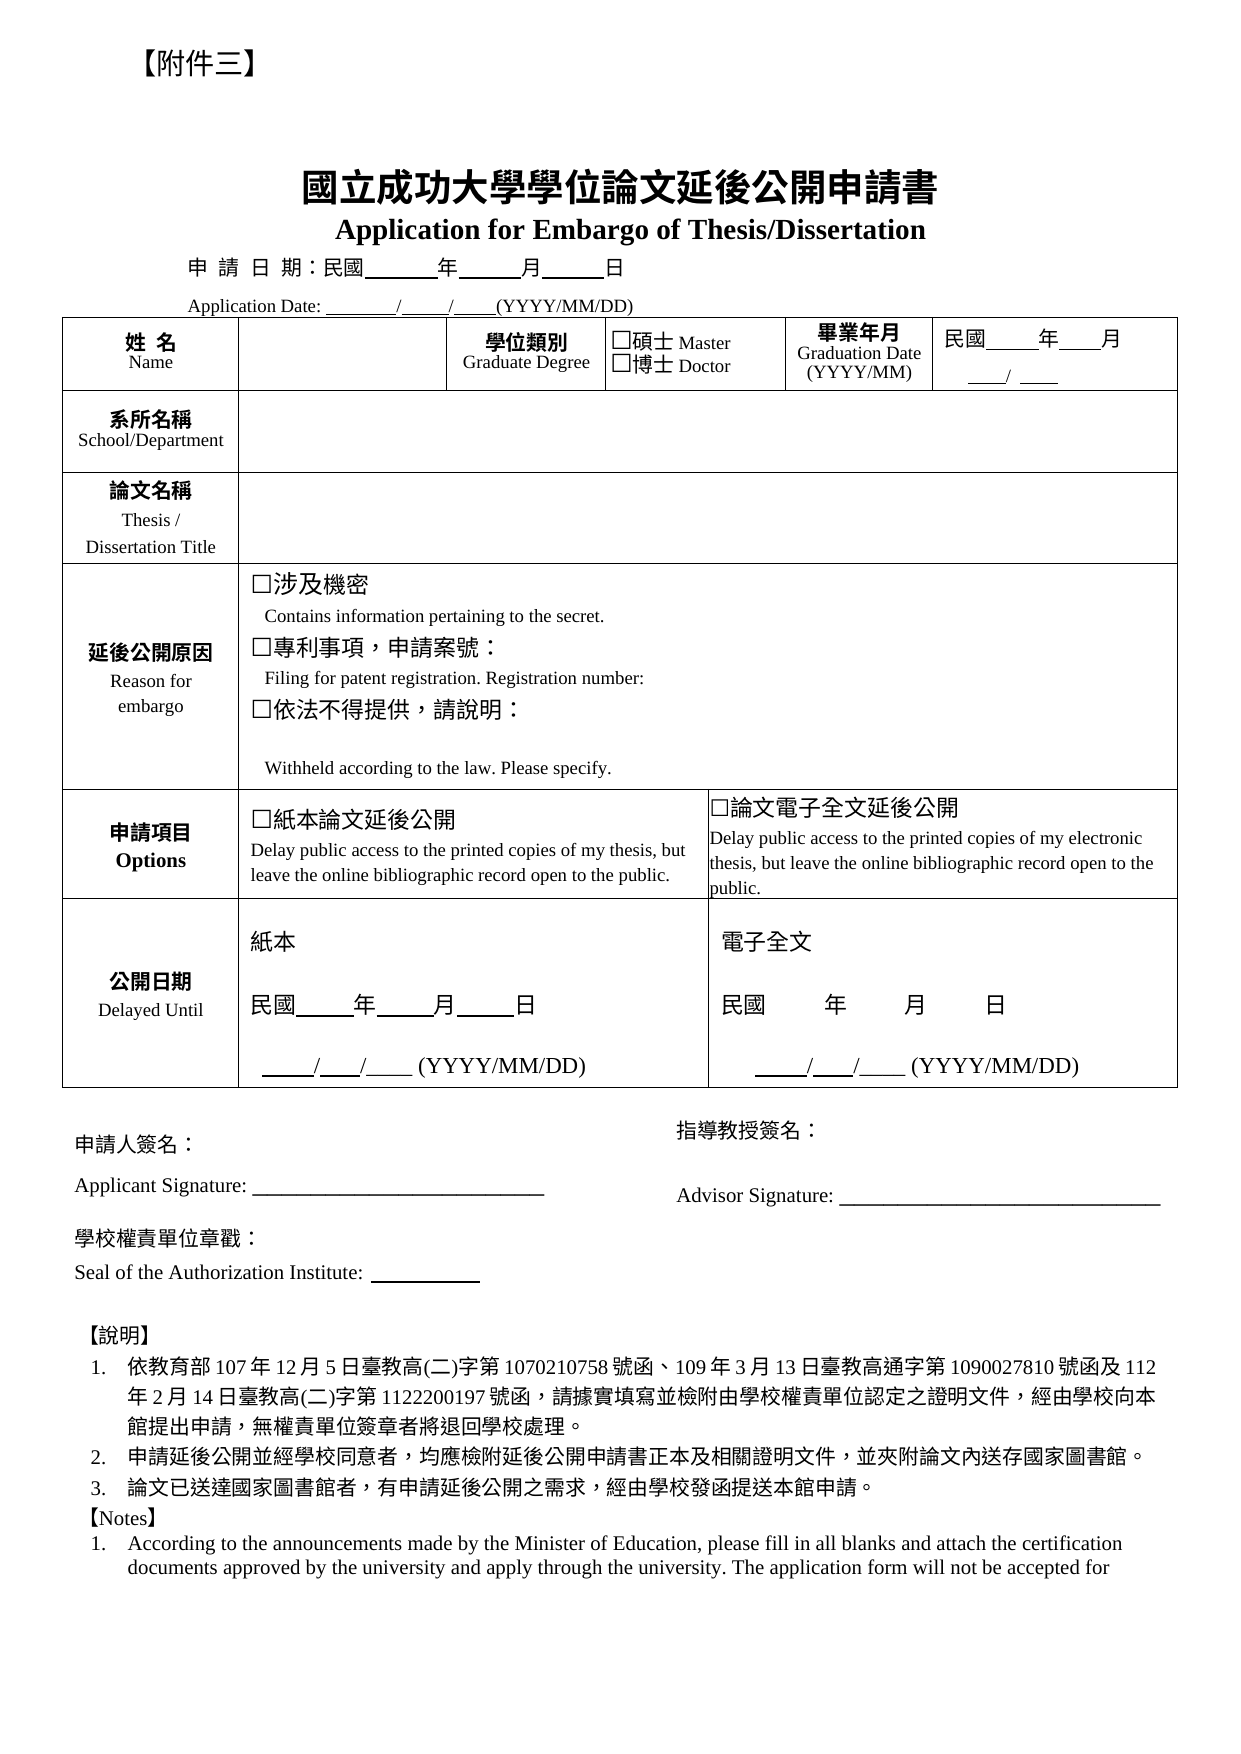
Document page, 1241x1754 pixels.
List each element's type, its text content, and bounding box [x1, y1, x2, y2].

table_cell ☐論文電子全文延後公開 Delay public access to the printed copies of my electronic thesis, but leave the online bibliographic record open to the public. [709, 790, 1177, 898]
table_cell 申請項目 Options [63, 790, 238, 898]
table_cell [239, 473, 1177, 563]
table_cell 【Notes】 According to the announcements made by the Minister of Education, please fill in all blanks and attach the certification documents approved by the university and apply through the university. The application form will not be accepted for processing until all information, signatures, and seals/signature are included. If the thesis or dissertation is not yet submitted to the NCL, please enclose the signed application form and the certification documents to the thesis or dissertation. If the thesis or dissertation has been submitted to the NCL, the university should send an official letter with the signed application form and certification documents to apply for embargo. [67, 1501, 1174, 1579]
table_cell 延後公開原因 Reason for embargo [63, 564, 238, 789]
text 【附件三】 [127, 40, 332, 78]
table_header [239, 318, 446, 390]
table_cell ☐涉及機密 Contains information pertaining to the secret. ☐專利事項，申請案號： Filing for patent registration. Registration number: ☐依法不得提供，請說明： Withheld according to the law. Please specify. [239, 564, 1177, 789]
table_header 【說明】 依教育部107年12月5日臺教高(二)字第1070210758號函、109年3月13日臺教高通字第1090027810號函及112年2月14日臺教高(二)字第1122200197號函，請據實填寫並檢附由學校權責單位認定之證明文件，經由學校向本館提出申請，無權責單位簽章者將退回學校處理。 申請延後公開並經學校同意者，均應檢附延後公開申請書正本及相關證明文件，並夾附論文內送存國家圖書館。 論文已送達國家圖書館者，有申請延後公開之需求，經由學校發函提送本館申請。 [67, 1320, 1174, 1501]
table_cell 電子全文 民國 年 月 日 / /____ (YYYY/MM/DD) [709, 899, 1177, 1087]
table_header 畢業年月 Graduation Date (YYYY/MM) [786, 318, 932, 390]
text Application Date: / / (YYYY/MM/DD) [187, 281, 1053, 317]
table_cell 指導教授簽名： Advisor Signature: ______________________ [664, 1088, 1178, 1213]
table_cell 系所名稱 School/Department [63, 391, 238, 472]
text 申 請 日 期：民國 年 月 日 [187, 246, 1053, 281]
table_cell 紙本 民國 年 月 日 / /____ (YYYY/MM/DD) [239, 899, 708, 1087]
table_cell 學校權責單位章戳： Seal of the Authorization Institute: [62, 1213, 1178, 1296]
table_header 民國 年 月 / [933, 318, 1177, 390]
text 國立成功大學學位論文延後公開申請書 [187, 158, 1053, 212]
text Application for Embargo of Thesis/Dissertation [199, 212, 1053, 246]
table_header 學位類別 Graduate Degree [447, 318, 605, 390]
table_cell ☐紙本論文延後公開 Delay public access to the printed copies of my thesis, but leave the online bibliographic record open to the public. [239, 790, 708, 898]
table_cell 公開日期 Delayed Until [63, 899, 238, 1087]
table_header 姓 名 Name [63, 318, 238, 390]
table_cell 申請人簽名： Applicant Signature: ____________________ [62, 1088, 664, 1213]
table_header ☐碩士Master ☐博士Doctor [606, 318, 785, 390]
table_cell [239, 391, 1177, 472]
table_cell 論文名稱 Thesis / Dissertation Title [63, 473, 238, 563]
